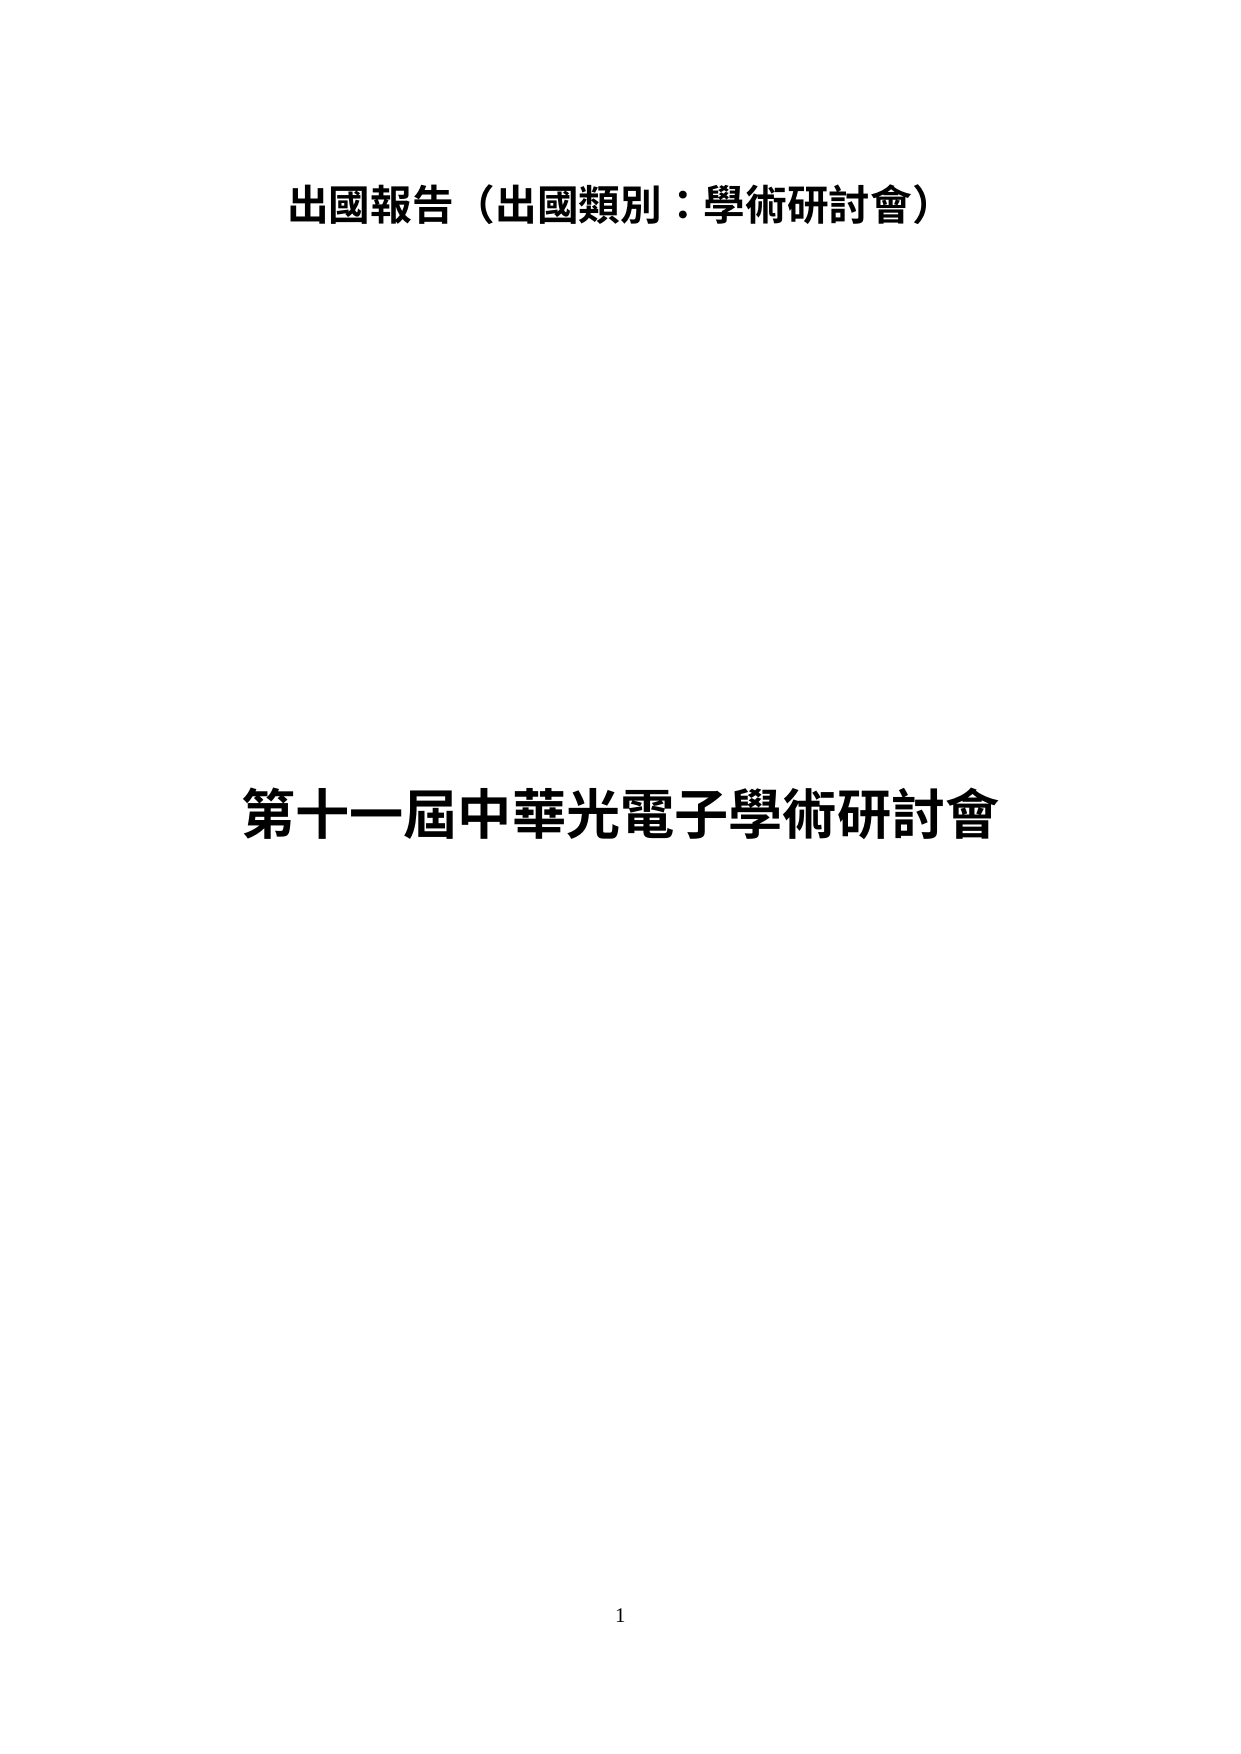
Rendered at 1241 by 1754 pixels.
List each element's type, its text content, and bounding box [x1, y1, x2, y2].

text 第十一屆中華光電子學術研討會 [118, 755, 1122, 867]
text 出國報告（出國類別：學術研討會） [118, 164, 1122, 239]
